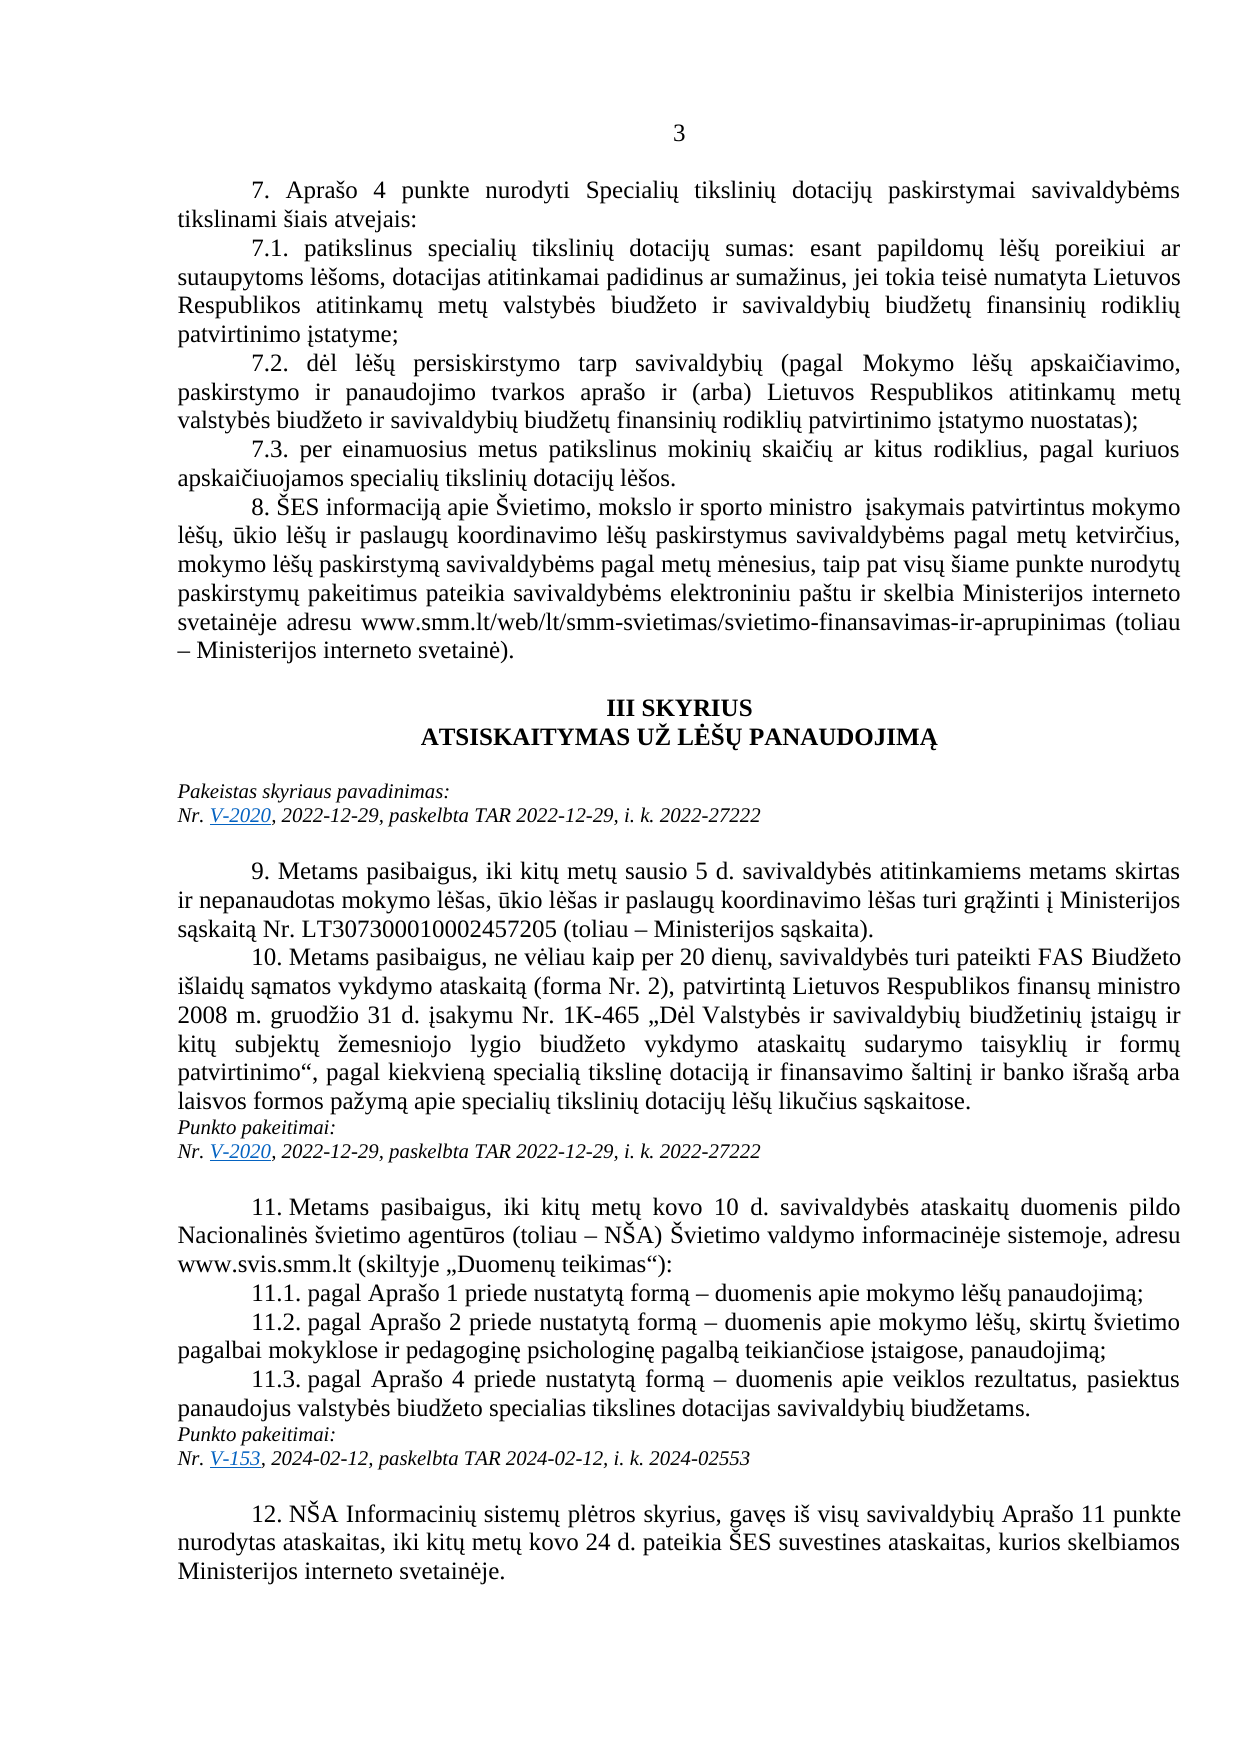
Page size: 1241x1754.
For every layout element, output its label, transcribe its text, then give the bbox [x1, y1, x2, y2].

text Nr. V-153, 2024-02-12, paskelbta TAR 2024-02-12, i. k. 2024-02553 [177, 1446, 1181, 1470]
text 11.2. pagal Aprašo 2 priede nustatytą formą – duomenis apie mokymo lėšų, skirtų švietimo pagalbai mokyklose ir pedagoginę psichologinę pagalbą teikiančiose įstaigose, panaudojimą; [177, 1307, 1181, 1364]
text 11.1. pagal Aprašo 1 priede nustatytą formą – duomenis apie mokymo lėšų panaudojimą; [177, 1278, 1181, 1307]
text 7.1. patikslinus specialių tikslinių dotacijų sumas: esant papildomų lėšų poreikiui ar sutaupytoms lėšoms, dotacijas atitinkamai padidinus ar sumažinus, jei tokia teisė numatyta Lietuvos Respublikos atitinkamų metų valstybės biudžeto ir savivaldybių biudžetų finansinių rodiklių patvirtinimo įstatyme; [177, 233, 1181, 348]
text Punkto pakeitimai: [177, 1115, 1181, 1139]
text 7. Aprašo 4 punkte nurodyti Specialių tikslinių dotacijų paskirstymai savivaldybėms tikslinami šiais atvejais: [177, 176, 1181, 233]
text 8. ŠES informaciją apie Švietimo, mokslo ir sporto ministro įsakymais patvirtintus mokymo lėšų, ūkio lėšų ir paslaugų koordinavimo lėšų paskirstymus savivaldybėms pagal metų ketvirčius, mokymo lėšų paskirstymą savivaldybėms pagal metų mėnesius, taip pat visų šiame punkte nurodytų paskirstymų pakeitimus pateikia savivaldybėms elektroniniu paštu ir skelbia Ministerijos interneto svetainėje adresu www.smm.lt/web/lt/smm-svietimas/svietimo-finansavimas-ir-aprupinimas (toliau – Ministerijos interneto svetainė). [177, 492, 1181, 664]
text Pakeistas skyriaus pavadinimas: [177, 779, 1181, 803]
text Nr. V-2020, 2022-12-29, paskelbta TAR 2022-12-29, i. k. 2022-27222 [177, 803, 1181, 827]
text 9. Metams pasibaigus, iki kitų metų sausio 5 d. savivaldybės atitinkamiems metams skirtas ir nepanaudotas mokymo lėšas, ūkio lėšas ir paslaugų koordinavimo lėšas turi grąžinti į Ministerijos sąskaitą Nr. LT307300010002457205 (toliau – Ministerijos sąskaita). [177, 856, 1181, 942]
text Punkto pakeitimai: [177, 1422, 1181, 1446]
text III SKYRIUS ATSISKAITYMAS UŽ LĖŠŲ PANAUDOJIMĄ [177, 693, 1181, 751]
text 11.3. pagal Aprašo 4 priede nustatytą formą – duomenis apie veiklos rezultatus, pasiektus panaudojus valstybės biudžeto specialias tikslines dotacijas savivaldybių biudžetams. [177, 1364, 1181, 1422]
text 7.2. dėl lėšų persiskirstymo tarp savivaldybių (pagal Mokymo lėšų apskaičiavimo, paskirstymo ir panaudojimo tvarkos aprašo ir (arba) Lietuvos Respublikos atitinkamų metų valstybės biudžeto ir savivaldybių biudžetų finansinių rodiklių patvirtinimo įstatymo nuostatas); [177, 348, 1181, 434]
text Nr. V-2020, 2022-12-29, paskelbta TAR 2022-12-29, i. k. 2022-27222 [177, 1139, 1181, 1163]
text 12. NŠA Informacinių sistemų plėtros skyrius, gavęs iš visų savivaldybių Aprašo 11 punkte nurodytas ataskaitas, iki kitų metų kovo 24 d. pateikia ŠES suvestines ataskaitas, kurios skelbiamos Ministerijos interneto svetainėje. [177, 1499, 1181, 1585]
text 10. Metams pasibaigus, ne vėliau kaip per 20 dienų, savivaldybės turi pateikti FAS Biudžeto išlaidų sąmatos vykdymo ataskaitą (forma Nr. 2), patvirtintą Lietuvos Respublikos finansų ministro 2008 m. gruodžio 31 d. įsakymu Nr. 1K-465 „Dėl Valstybės ir savivaldybių biudžetinių įstaigų ir kitų subjektų žemesniojo lygio biudžeto vykdymo ataskaitų sudarymo taisyklių ir formų patvirtinimo“, pagal kiekvieną specialią tikslinę dotaciją ir finansavimo šaltinį ir banko išrašą arba laisvos formos pažymą apie specialių tikslinių dotacijų lėšų likučius sąskaitose. [177, 942, 1181, 1115]
text 11. Metams pasibaigus, iki kitų metų kovo 10 d. savivaldybės ataskaitų duomenis pildo Nacionalinės švietimo agentūros (toliau – NŠA) Švietimo valdymo informacinėje sistemoje, adresu www.svis.smm.lt (skiltyje „Duomenų teikimas“): [177, 1192, 1181, 1278]
text 7.3. per einamuosius metus patikslinus mokinių skaičių ar kitus rodiklius, pagal kuriuos apskaičiuojamos specialių tikslinių dotacijų lėšos. [177, 434, 1181, 492]
